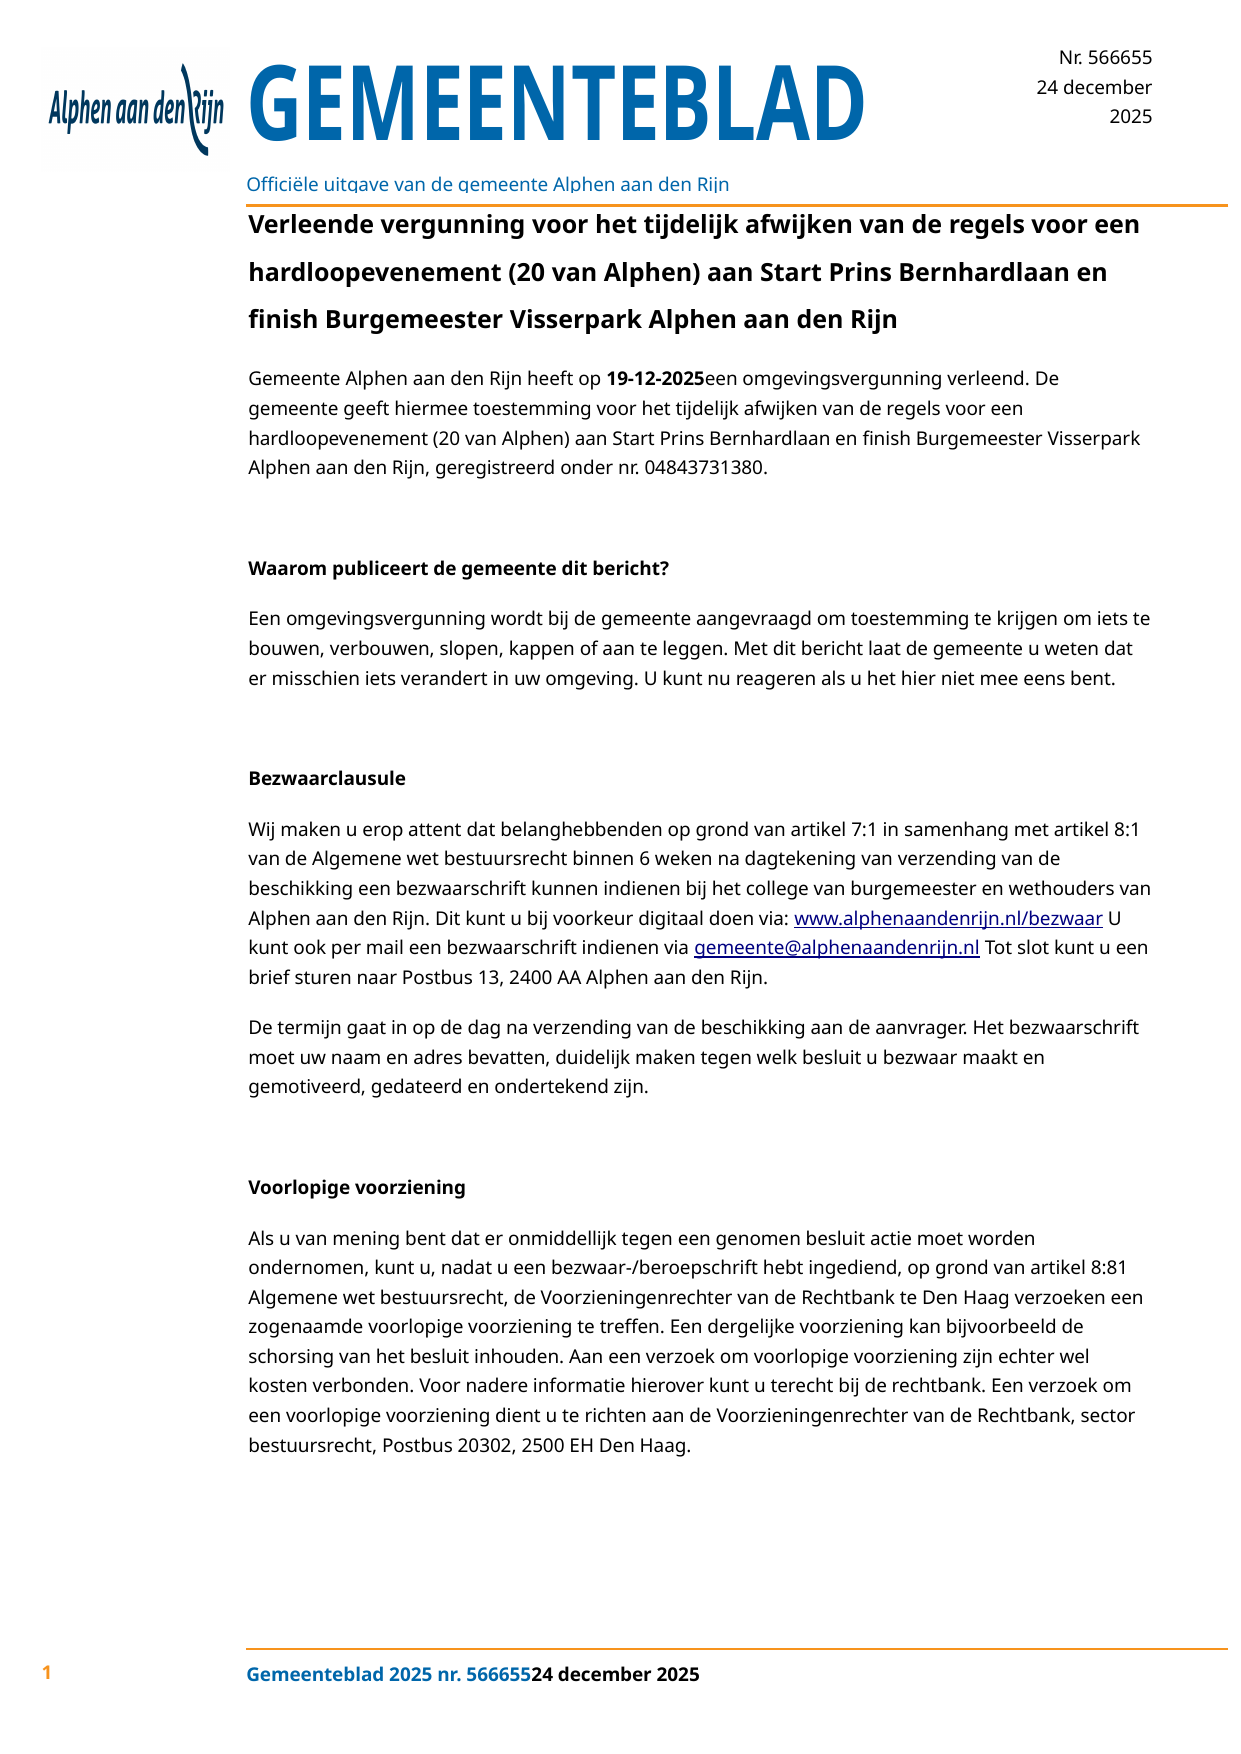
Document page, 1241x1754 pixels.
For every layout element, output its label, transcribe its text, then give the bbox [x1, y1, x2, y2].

text Bezwaarclausule [248, 766, 1152, 791]
text Wij maken u erop attent dat belanghebbenden op grond van artikel 7:1 in samenhang met artikel 8:1 van de Algemene wet bestuursrecht binnen 6 weken na dagtekening van verzending van de beschikking een bezwaarschrift kunnen indienen bij het college van burgemeester en wethouders van Alphen aan den Rijn. Dit kunt u bij voorkeur digitaal doen via: www.alphenaandenrijn.nl/bezwaar U kunt ook per mail een bezwaarschrift indienen via gemeente@alphenaandenrijn.nl Tot slot kunt u een brief sturen naar Postbus 13, 2400 AA Alphen aan den Rijn. [248, 816, 1152, 989]
text Waarom publiceert de gemeente dit bericht? [248, 555, 1152, 581]
text Een omgevingsvergunning wordt bij de gemeente aangevraagd om toestemming te krijgen om iets te bouwen, verbouwen, slopen, kappen of aan te leggen. Met dit bericht laat de gemeente u weten dat er misschien iets verandert in uw omgeving. U kunt nu reageren als u het hier niet mee eens bent. [248, 606, 1152, 690]
text Als u van mening bent dat er onmiddellijk tegen een genomen besluit actie moet worden ondernomen, kunt u, nadat u een bezwaar-/beroepschrift hebt ingediend, op grond van artikel 8:81 Algemene wet bestuursrecht, de Voorzieningenrechter van de Rechtbank te Den Haag verzoeken een zogenaamde voorlopige voorziening te treffen. Een dergelijke voorziening kan bijvoorbeeld de schorsing van het besluit inhouden. Aan een verzoek om voorlopige voorziening zijn echter wel kosten verbonden. Voor nadere informatie hierover kunt u terecht bij de rechtbank. Een verzoek om een voorlopige voorziening dient u te richten aan de Voorzieningenrechter van de Rechtbank, sector bestuursrecht, Postbus 20302, 2500 EH Den Haag. [248, 1225, 1152, 1457]
text Verleende vergunning voor het tijdelijk afwijken van de regels voor een hardloopevenement (20 van Alphen) aan Start Prins Bernhardlaan en finish Burgemeester Visserpark Alphen aan den Rijn [248, 207, 1152, 336]
text Gemeente Alphen aan den Rijn heeft op 19-12-2025een omgevingsvergunning verleend. De gemeente geeft hiermee toestemming voor het tijdelijk afwijken van de regels voor een hardloopevenement (20 van Alphen) aan Start Prins Bernhardlaan en finish Burgemeester Visserpark Alphen aan den Rijn, geregistreerd onder nr. 04843731380. [248, 366, 1152, 480]
picture [41, 47, 231, 172]
text De termijn gaat in op de dag na verzending van de beschikking aan de aanvrager. Het bezwaarschrift moet uw naam en adres bevatten, duidelijk maken tegen welk besluit u bezwaar maakt en gemotiveerd, gedateerd en ondertekend zijn. [248, 1014, 1152, 1099]
text Voorlopige voorziening [248, 1174, 1152, 1200]
